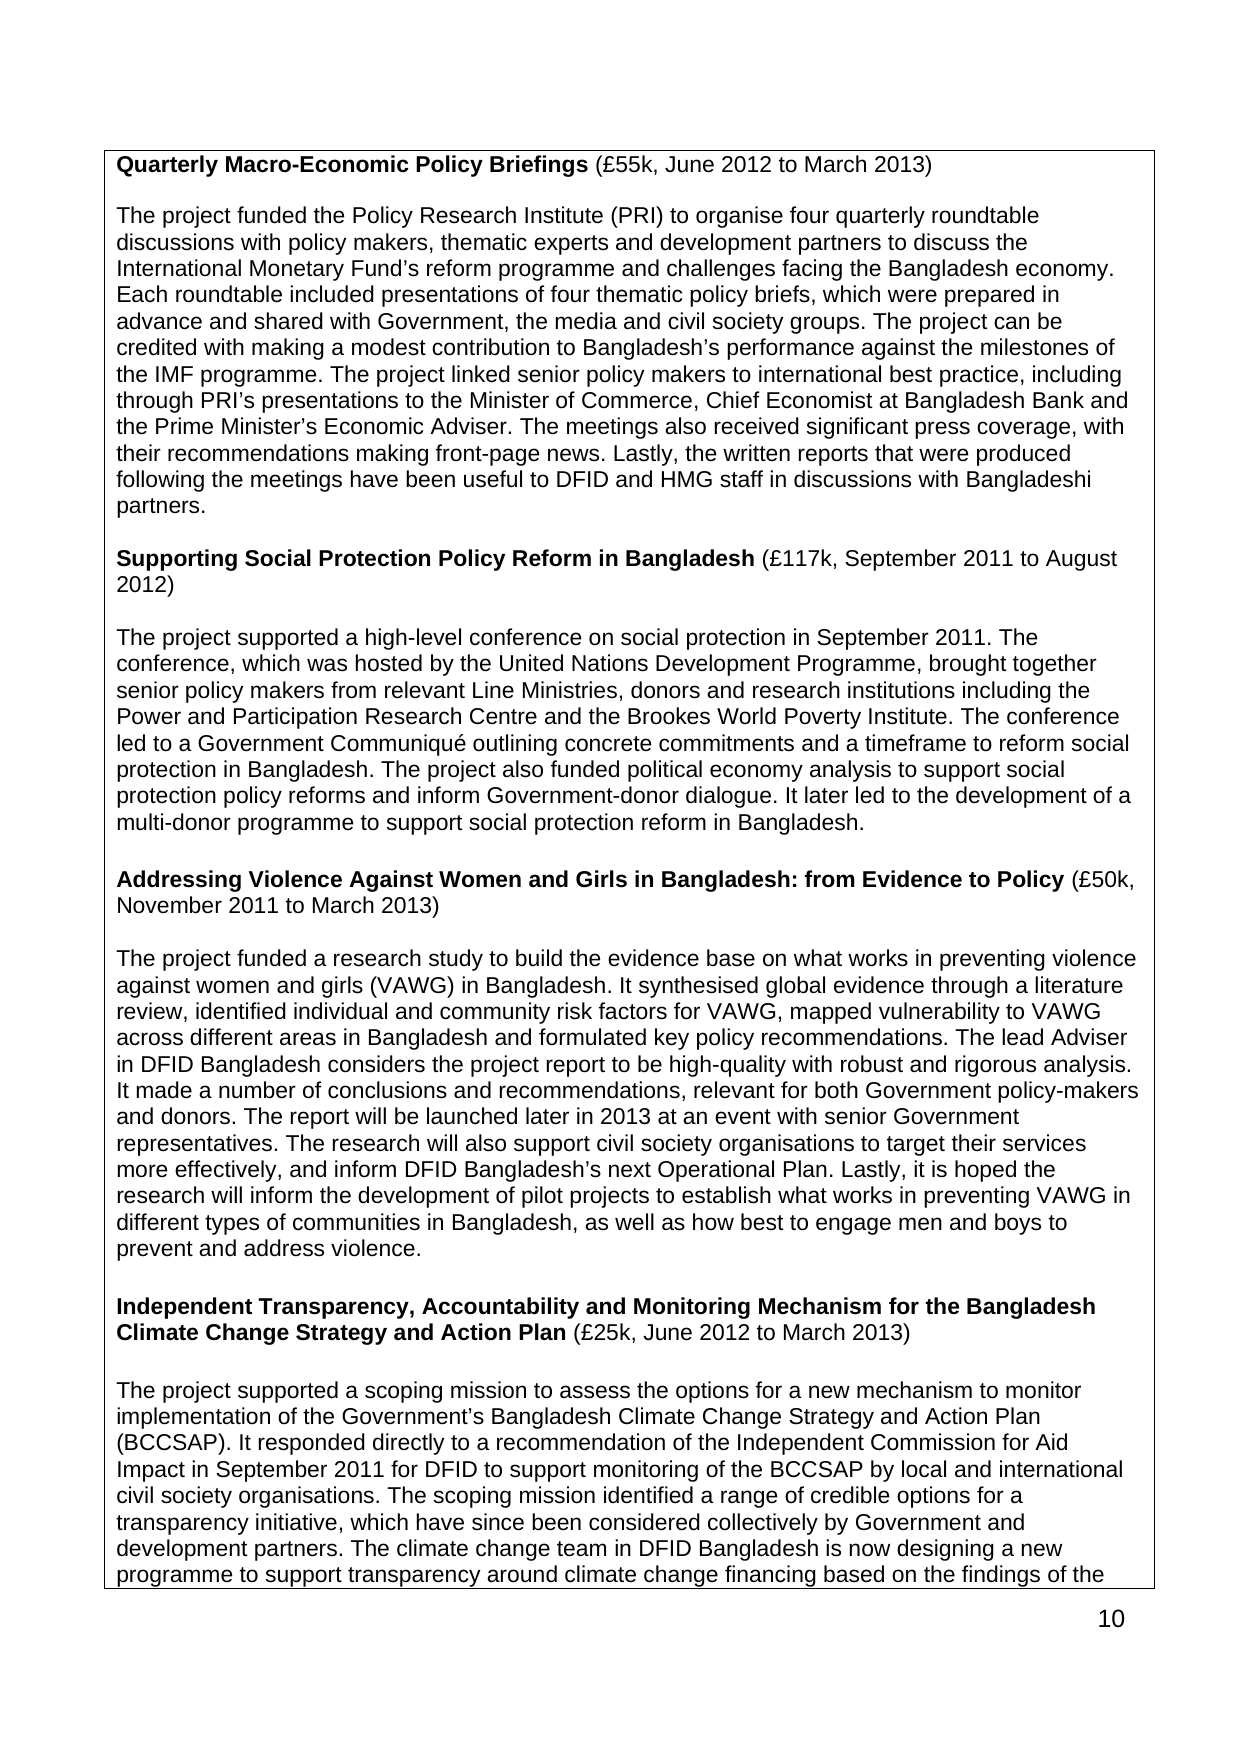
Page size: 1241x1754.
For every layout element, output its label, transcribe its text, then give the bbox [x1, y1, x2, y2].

table_cell Quarterly Macro-Economic Policy Briefings (£55k, June 2012 to March 2013) The project funded the Policy Research Institute (PRI) to organise four quarterly roundtable discussions with policy makers, thematic experts and development partners to discuss the International Monetary Fund’s reform programme and challenges facing the Bangladesh economy. Each roundtable included presentations of four thematic policy briefs, which were prepared in advance and shared with Government, the media and civil society groups. The project can be credited with making a modest contribution to Bangladesh’s performance against the milestones of the IMF programme. The project linked senior policy makers to international best practice, including through PRI’s presentations to the Minister of Commerce, Chief Economist at Bangladesh Bank and the Prime Minister’s Economic Adviser. The meetings also received significant press coverage, with their recommendations making front-page news. Lastly, the written reports that were produced following the meetings have been useful to DFID and HMG staff in discussions with Bangladeshi partners. Supporting Social Protection Policy Reform in Bangladesh (£117k, September 2011 to August 2012) The project supported a high-level conference on social protection in September 2011. The conference, which was hosted by the United Nations Development Programme, brought together senior policy makers from relevant Line Ministries, donors and research institutions including the Power and Participation Research Centre and the Brookes World Poverty Institute. The conference led to a Government Communiqué outlining concrete commitments and a timeframe to reform social protection in Bangladesh. The project also funded political economy analysis to support social protection policy reforms and inform Government-donor dialogue. It later led to the development of a multi-donor programme to support social protection reform in Bangladesh. Addressing Violence Against Women and Girls in Bangladesh: from Evidence to Policy (£50k, November 2011 to March 2013) The project funded a research study to build the evidence base on what works in preventing violence against women and girls (VAWG) in Bangladesh. It synthesised global evidence through a literature review, identified individual and community risk factors for VAWG, mapped vulnerability to VAWG across different areas in Bangladesh and formulated key policy recommendations. The lead Adviser in DFID Bangladesh considers the project report to be high-quality with robust and rigorous analysis. It made a number of conclusions and recommendations, relevant for both Government policy-makers and donors. The report will be launched later in 2013 at an event with senior Government representatives. The research will also support civil society organisations to target their services more effectively, and inform DFID Bangladesh’s next Operational Plan. Lastly, it is hoped the research will inform the development of pilot projects to establish what works in preventing VAWG in different types of communities in Bangladesh, as well as how best to engage men and boys to prevent and address violence. Independent Transparency, Accountability and Monitoring Mechanism for the Bangladesh Climate Change Strategy and Action Plan (£25k, June 2012 to March 2013) The project supported a scoping mission to assess the options for a new mechanism to monitor implementation of the Government’s Bangladesh Climate Change Strategy and Action Plan (BCCSAP). It responded directly to a recommendation of the Independent Commission for Aid Impact in September 2011 for DFID to support monitoring of the BCCSAP by local and international civil society organisations. The scoping mission identified a range of credible options for a transparency initiative, which have since been considered collectively by Government and development partners. The climate change team in DFID Bangladesh is now designing a new programme to support transparency around climate change financing based on the findings of the [105, 151, 1154, 1587]
